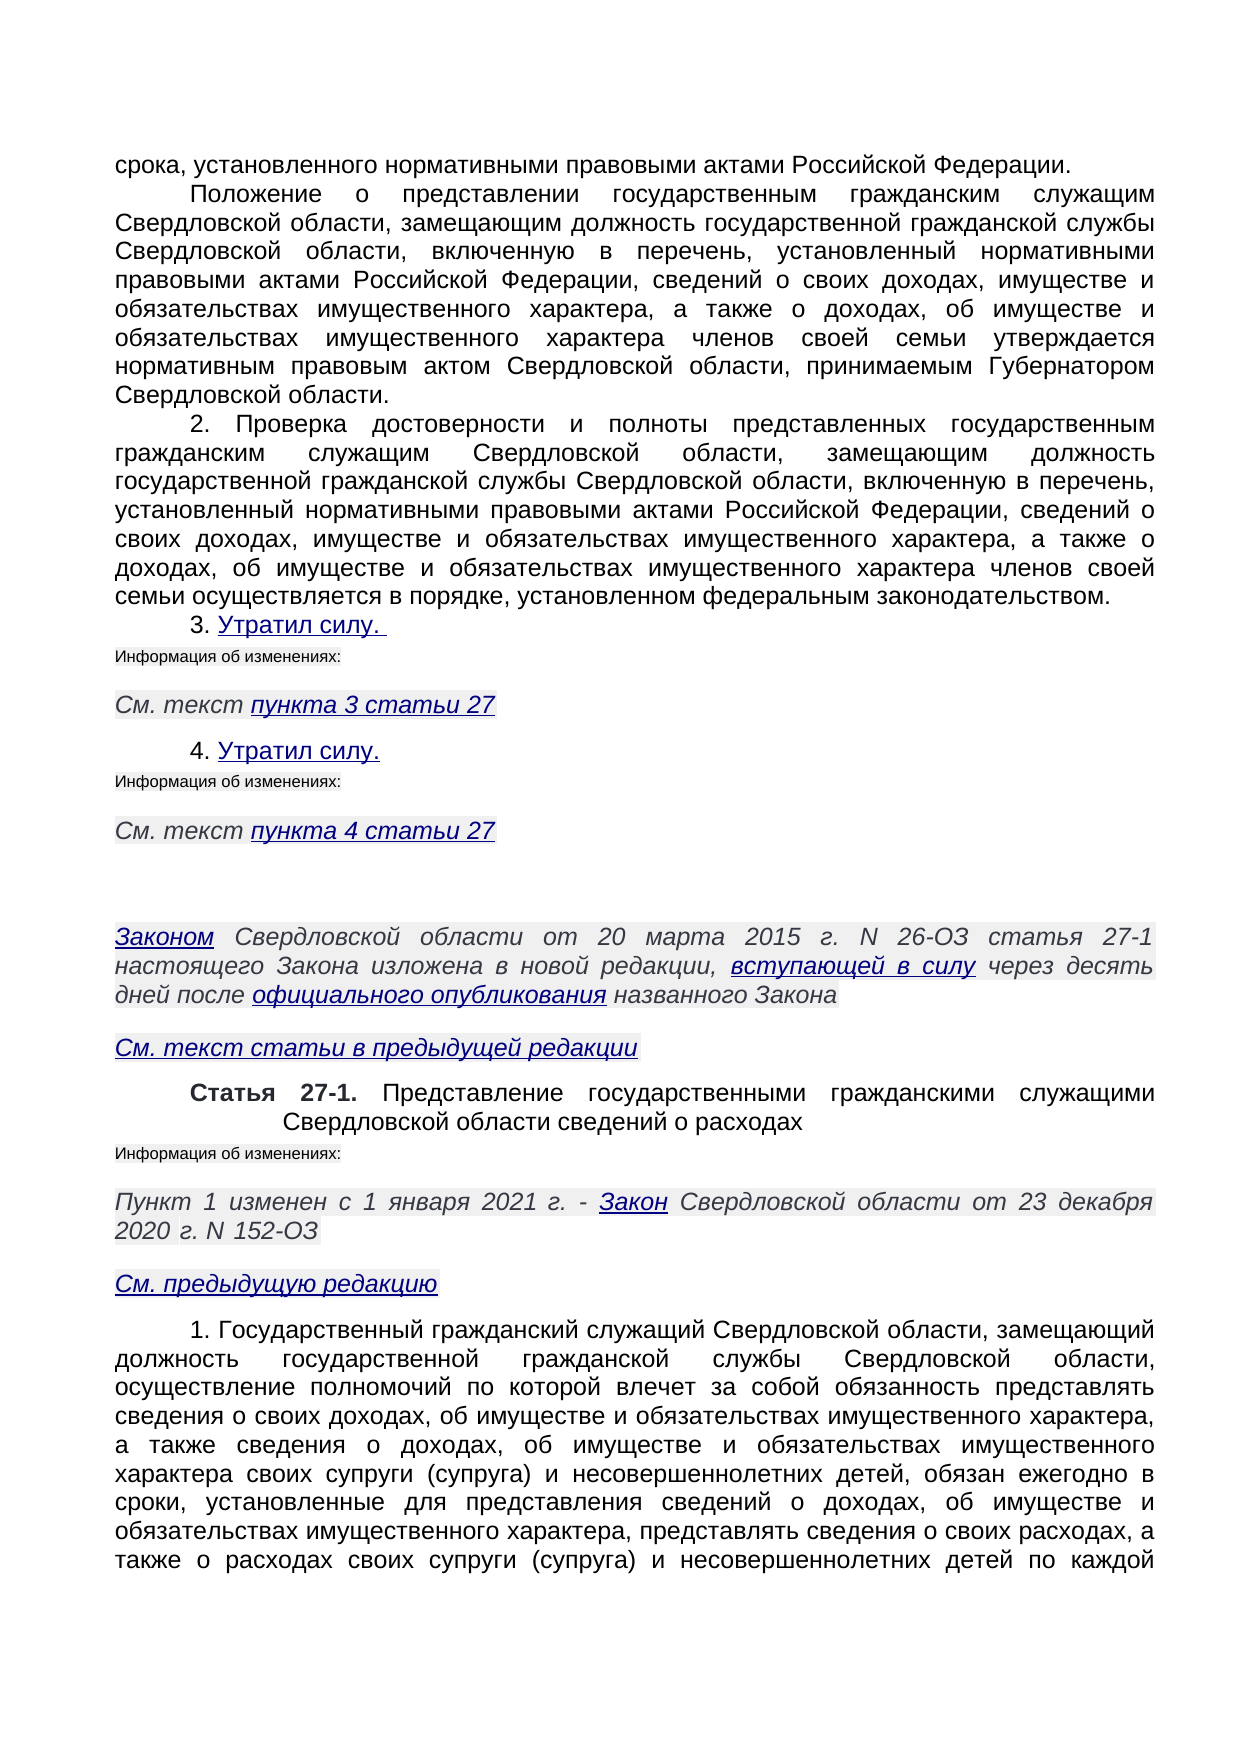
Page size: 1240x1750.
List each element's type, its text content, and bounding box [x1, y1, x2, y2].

text 1. Государственный гражданский служащий Свердловской области, замещающий должность государственной гражданской службы Свердловской области, осуществление полномочий по которой влечет за собой обязанность представлять сведения о своих доходах, об имуществе и обязательствах имущественного характера, а также сведения о доходах, об имуществе и обязательствах имущественного характера своих супруги (супруга) и несовершеннолетних детей, обязан ежегодно в сроки, установленные для представления сведений о доходах, об имуществе и обязательствах имущественного характера, представлять сведения о своих расходах, а также о расходах своих супруги (супруга) и несовершеннолетних детей по каждой [114, 1315, 1156, 1573]
text 2. Проверка достоверности и полноты представленных государственным гражданским служащим Свердловской области, замещающим должность государственной гражданской службы Свердловской области, включенную в перечень, установленный нормативными правовыми актами Российской Федерации, сведений о своих доходах, имуществе и обязательствах имущественного характера, а также о доходах, об имуществе и обязательствах имущественного характера членов своей семьи осуществляется в порядке, установленном федеральным законодательством. [114, 409, 1156, 610]
text Информация об изменениях: [341, 772, 1156, 791]
text Положение о представлении государственным гражданским служащим Свердловской области, замещающим должность государственной гражданской службы Свердловской области, включенную в перечень, установленный нормативными правовыми актами Российской Федерации, сведений о своих доходах, имуществе и обязательствах имущественного характера, а также о доходах, об имуществе и обязательствах имущественного характера членов своей семьи утверждается нормативным правовым актом Свердловской области, принимаемым Губернатором Свердловской области. [114, 179, 1156, 409]
text Законом Свердловской области от 20 марта 2015 г. N 26-ОЗ статья 27-1 настоящего Закона изложена в новой редакции, вступающей в силу через десять дней после официального опубликования названного Закона [839, 980, 1156, 1008]
text См. текст пункта 4 статьи 27 [497, 816, 1156, 844]
text 3. Утратил силу. [114, 610, 1156, 639]
text Информация об изменениях: [341, 1144, 1156, 1163]
text См. предыдущую редакцию [440, 1269, 1156, 1298]
text См. текст статьи в предыдущей редакции [641, 1033, 1156, 1062]
text Информация об изменениях: [341, 647, 1156, 666]
text 4. Утратил силу. [114, 736, 1156, 764]
text Статья 27-1. Представление государственными гражданскими служащими Свердловской области сведений о расходах [189, 1078, 1156, 1136]
text См. текст пункта 3 статьи 27 [497, 690, 1156, 719]
text срока, установленного нормативными правовыми актами Российской Федерации. [114, 150, 1156, 179]
text Пункт 1 изменен с 1 января 2021 г. - Закон Свердловской области от 23 декабря 2020 г. N 152-ОЗ [321, 1216, 1156, 1245]
